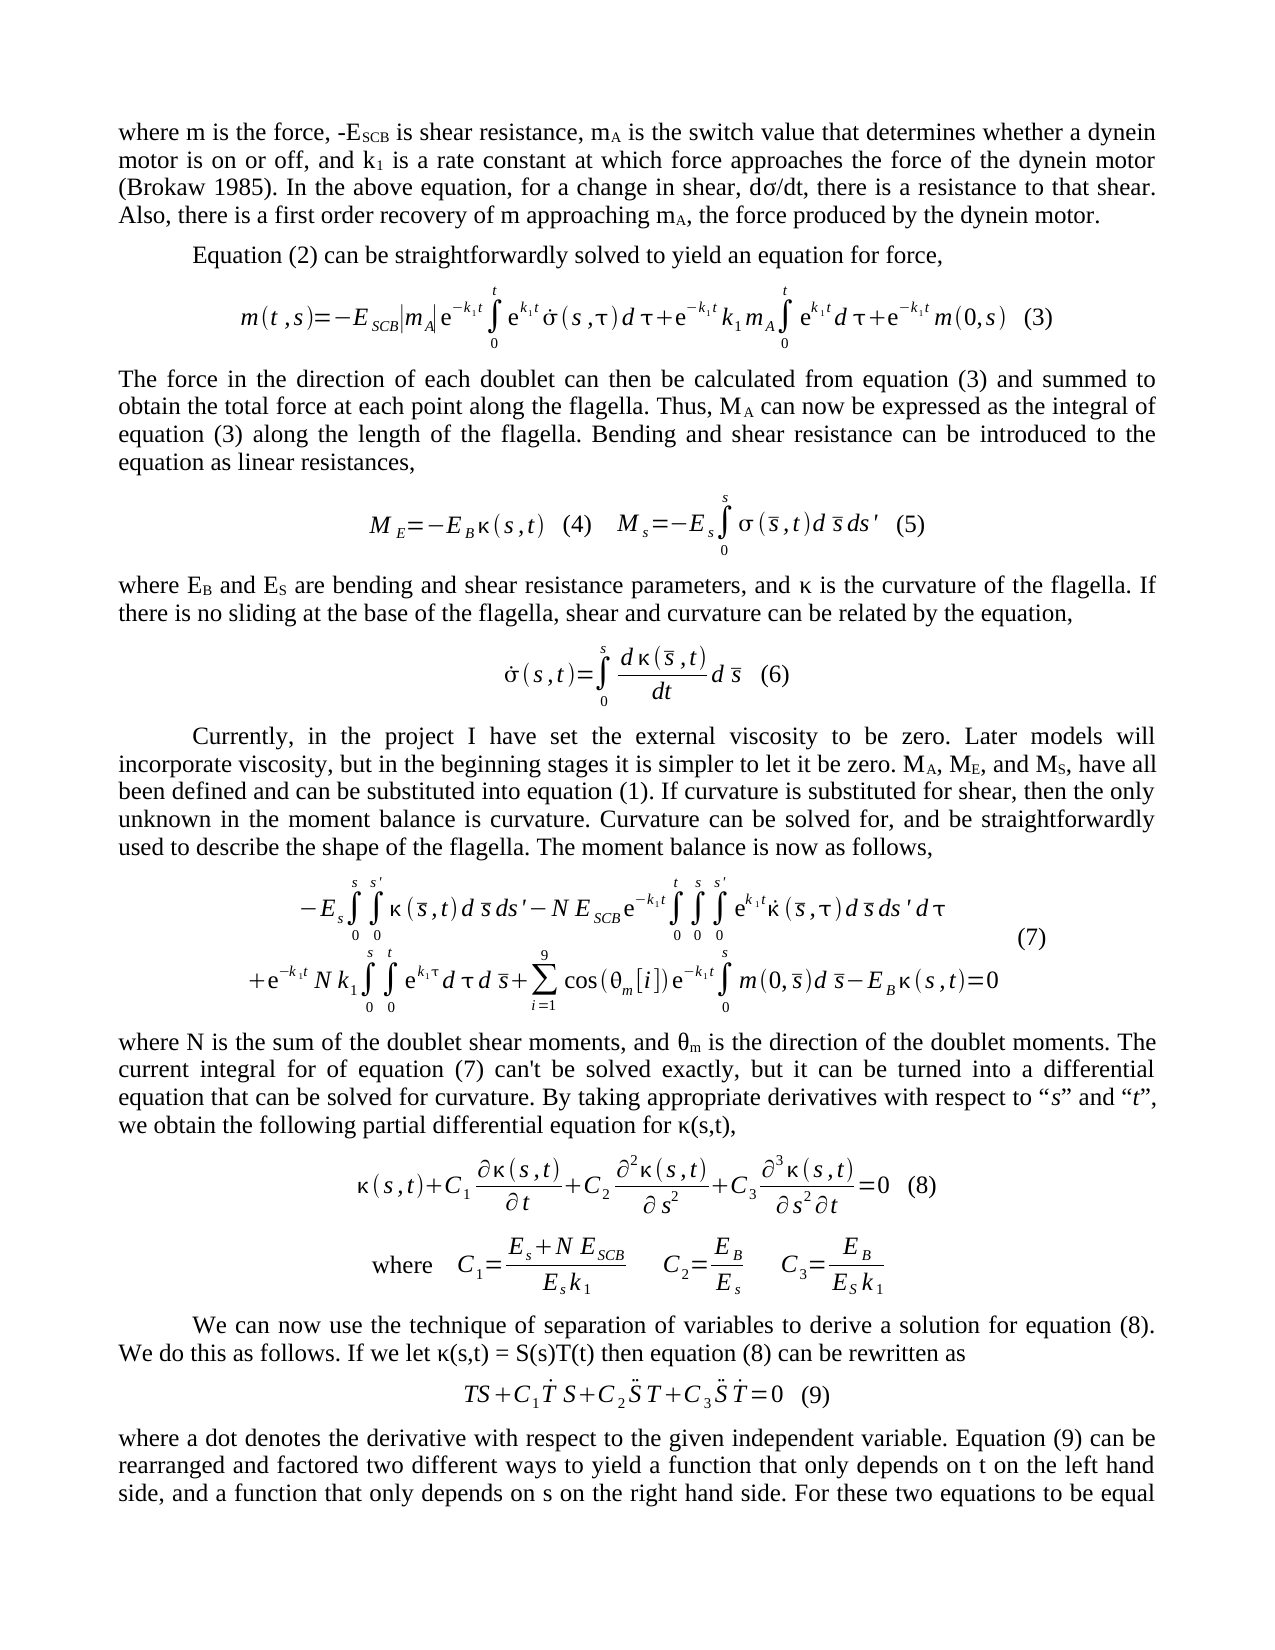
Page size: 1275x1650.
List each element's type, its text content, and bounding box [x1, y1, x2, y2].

text Equation (2) can be straightforwardly solved to yield an equation for force, [118, 241, 1157, 269]
text where a dot denotes the derivative with respect to the given independent variable. Equation (9) can be rearranged and factored two different ways to yield a function that only depends on t on the left hand side, and a function that only depends on s on the right hand side. For these two equations to be equal [118, 1424, 1157, 1507]
text (7) [118, 873, 1157, 1015]
text The force in the direction of each doublet can then be calculated from equation (3) and summed to obtain the total force at each point along the flagella. Thus, MA can now be expressed as the integral of equation (3) along the length of the flagella. Bending and shear resistance can be introduced to the equation as linear resistances, [118, 365, 1157, 476]
text We can now use the technique of separation of variables to derive a solution for equation (8). We do this as follows. If we let κ(s,t) = S(s)T(t) then equation (8) can be rewritten as [118, 1311, 1157, 1367]
text where EB and ES are bending and shear resistance parameters, and κ is the curvature of the flagella. If there is no sliding at the base of the flagella, shear and curvature can be related by the equation, [118, 571, 1157, 626]
text (9) [118, 1379, 1157, 1411]
text Currently, in the project I have set the external viscosity to be zero. Later models will incorporate viscosity, but in the beginning stages it is simpler to let it be zero. MA, ME, and MS, have all been defined and can be substituted into equation (1). If curvature is substituted for shear, then the only unknown in the moment balance is curvature. Curvature can be solved for, and be straightforwardly used to describe the shape of the flagella. The moment balance is now as follows, [118, 722, 1157, 861]
text where N is the sum of the doublet shear moments, and θm is the direction of the doublet moments. The current integral for of equation (7) can't be solved exactly, but it can be turned into a differential equation that can be solved for curvature. By taking appropriate derivatives with respect to “s” and “t”, we obtain the following partial differential equation for κ(s,t), [118, 1028, 1157, 1139]
text where [118, 1232, 1157, 1299]
text (6) [118, 639, 1157, 709]
text (8) [118, 1151, 1157, 1220]
text where m is the force, -ESCB is shear resistance, mA is the switch value that determines whether a dynein motor is on or off, and k1 is a rate constant at which force approaches the force of the dynein motor (Brokaw 1985). In the above equation, for a change in shear, dσ/dt, there is a resistance to that shear. Also, there is a first order recovery of m approaching mA, the force produced by the dynein motor. [118, 118, 1157, 229]
text (4) (5) [118, 488, 1157, 558]
text (3) [118, 282, 1157, 352]
